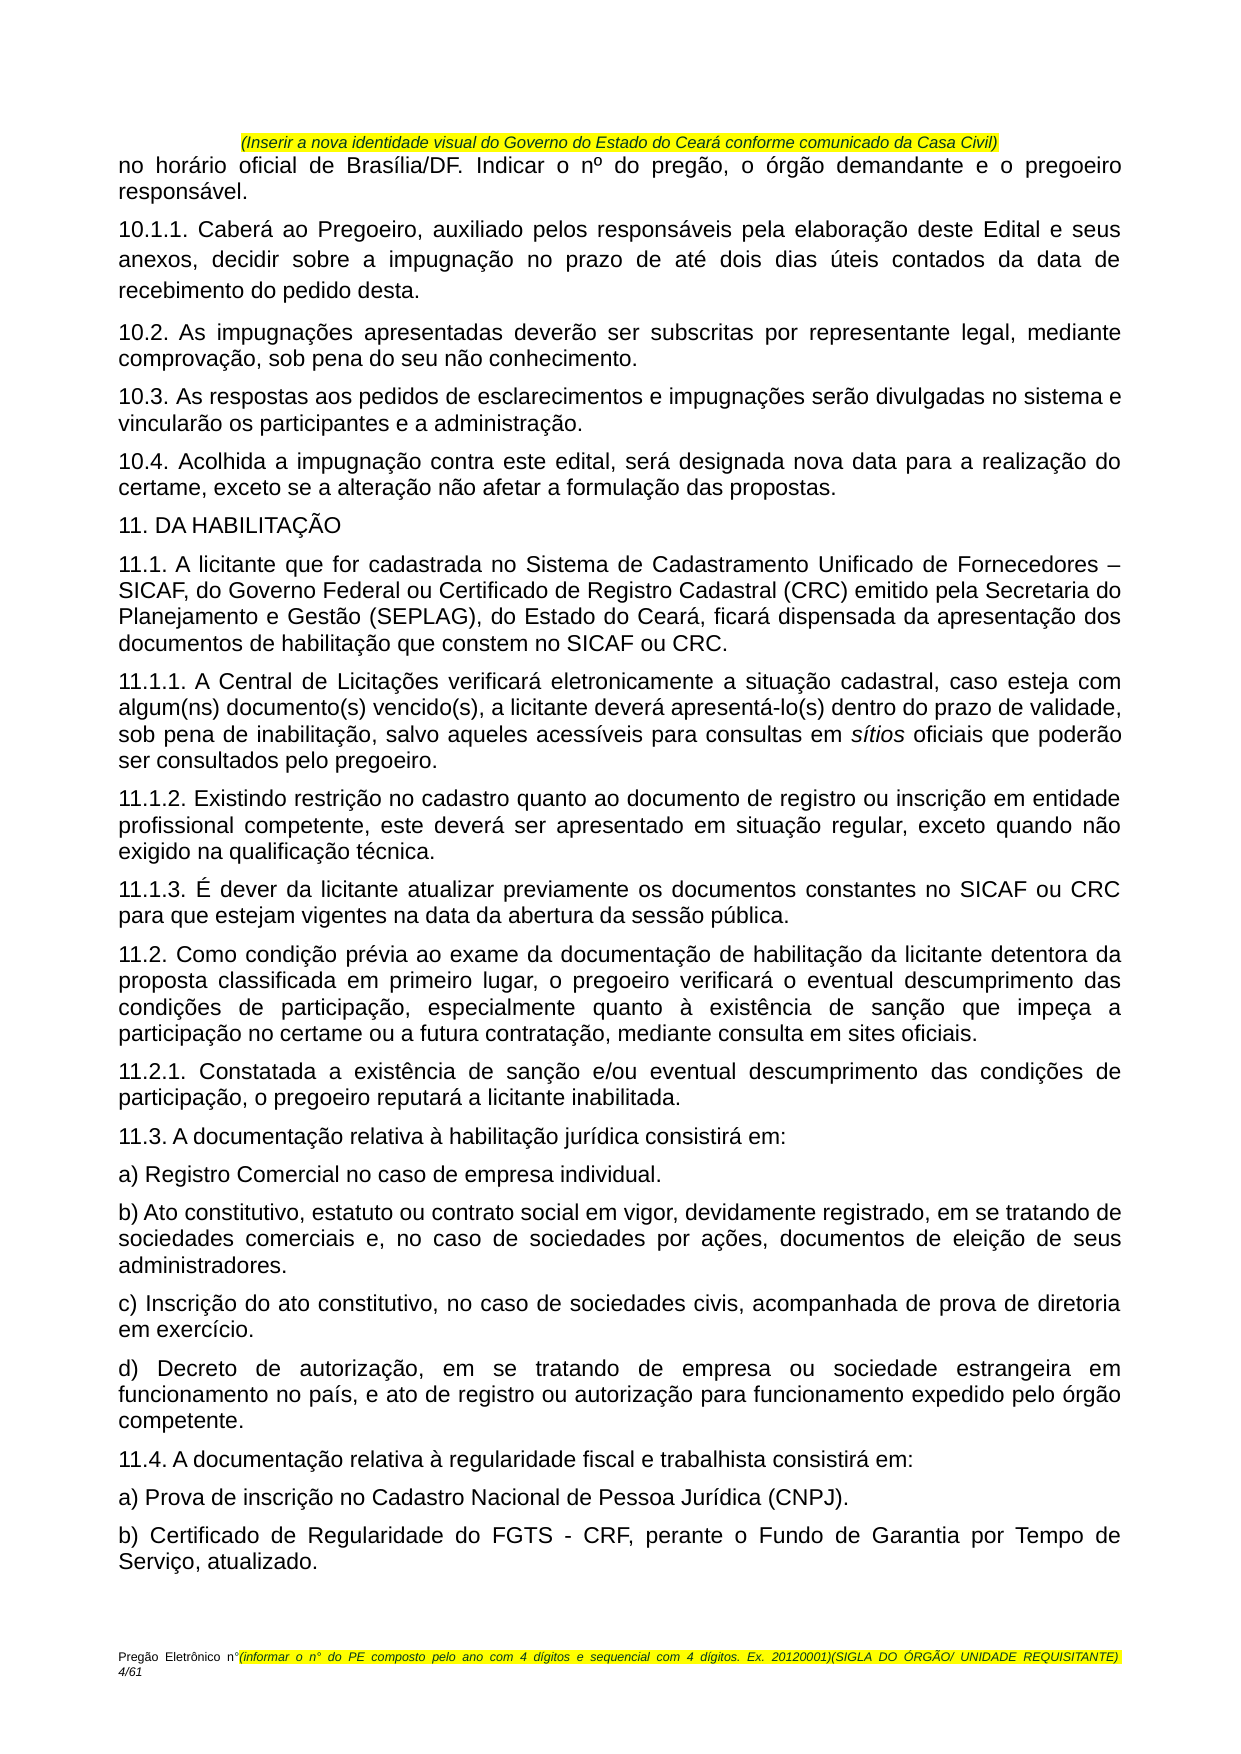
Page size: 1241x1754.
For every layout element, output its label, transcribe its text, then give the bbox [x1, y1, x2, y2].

text c) Inscrição do ato constitutivo, no caso de sociedades civis, acompanhada de prova de diretoria em exercício. [118, 1290, 1122, 1343]
text 11.3. A documentação relativa à habilitação jurídica consistirá em: [118, 1123, 1122, 1149]
text d) Decreto de autorização, em se tratando de empresa ou sociedade estrangeira em funcionamento no país, e ato de registro ou autorização para funcionamento expedido pelo órgão competente. [118, 1354, 1122, 1434]
text 11.1.3. É dever da licitante atualizar previamente os documentos constantes no SICAF ou CRC para que estejam vigentes na data da abertura da sessão pública. [118, 876, 1122, 929]
text 11.2.1. Constatada a existência de sanção e/ou eventual descumprimento das condições de participação, o pregoeiro reputará a licitante inabilitada. [118, 1058, 1122, 1111]
text 11. DA HABILITAÇÃO [118, 512, 1122, 539]
text no horário oficial de Brasília/DF. Indicar o nº do pregão, o órgão demandante e o pregoeiro responsável. [118, 152, 1122, 204]
text 10.2. As impugnações apresentadas deverão ser subscritas por representante legal, mediante comprovação, sob pena do seu não conhecimento. [118, 319, 1122, 371]
text a) Prova de inscrição no Cadastro Nacional de Pessoa Jurídica (CNPJ). [118, 1484, 1122, 1510]
text b) Certificado de Regularidade do FGTS - CRF, perante o Fundo de Garantia por Tempo de Serviço, atualizado. [118, 1522, 1122, 1575]
text 11.1. A licitante que for cadastrada no Sistema de Cadastramento Unificado de Fornecedores – SICAF, do Governo Federal ou Certificado de Registro Cadastral (CRC) emitido pela Secretaria do Planejamento e Gestão (SEPLAG), do Estado do Ceará, ficará dispensada da apresentação dos documentos de habilitação que constem no SICAF ou CRC. [118, 551, 1122, 656]
list 10.1.1. Caberá ao Pregoeiro, auxiliado pelos responsáveis pela elaboração deste Edital e seus anexos, decidir sobre a impugnação no prazo de até dois dias úteis contados da data de recebimento do pedido desta. [118, 216, 1122, 303]
text 11.1.1. A Central de Licitações verificará eletronicamente a situação cadastral, caso esteja com algum(ns) documento(s) vencido(s), a licitante deverá apresentá-lo(s) dentro do prazo de validade, sob pena de inabilitação, salvo aqueles acessíveis para consultas em sítios oficiais que poderão ser consultados pelo pregoeiro. [118, 668, 1122, 773]
text 10.3. As respostas aos pedidos de esclarecimentos e impugnações serão divulgadas no sistema e vincularão os participantes e a administração. [118, 383, 1122, 436]
text b) Ato constitutivo, estatuto ou contrato social em vigor, devidamente registrado, em se tratando de sociedades comerciais e, no caso de sociedades por ações, documentos de eleição de seus administradores. [118, 1199, 1122, 1278]
text 11.1.2. Existindo restrição no cadastro quanto ao documento de registro ou inscrição em entidade profissional competente, este deverá ser apresentado em situação regular, exceto quando não exigido na qualificação técnica. [118, 785, 1122, 864]
text 11.2. Como condição prévia ao exame da documentação de habilitação da licitante detentora da proposta classificada em primeiro lugar, o pregoeiro verificará o eventual descumprimento das condições de participação, especialmente quanto à existência de sanção que impeça a participação no certame ou a futura contratação, mediante consulta em sites oficiais. [118, 941, 1122, 1046]
text 10.4. Acolhida a impugnação contra este edital, será designada nova data para a realização do certame, exceto se a alteração não afetar a formulação das propostas. [118, 448, 1122, 501]
text 11.4. A documentação relativa à regularidade fiscal e trabalhista consistirá em: [118, 1446, 1122, 1472]
text a) Registro Comercial no caso de empresa individual. [118, 1161, 1122, 1187]
